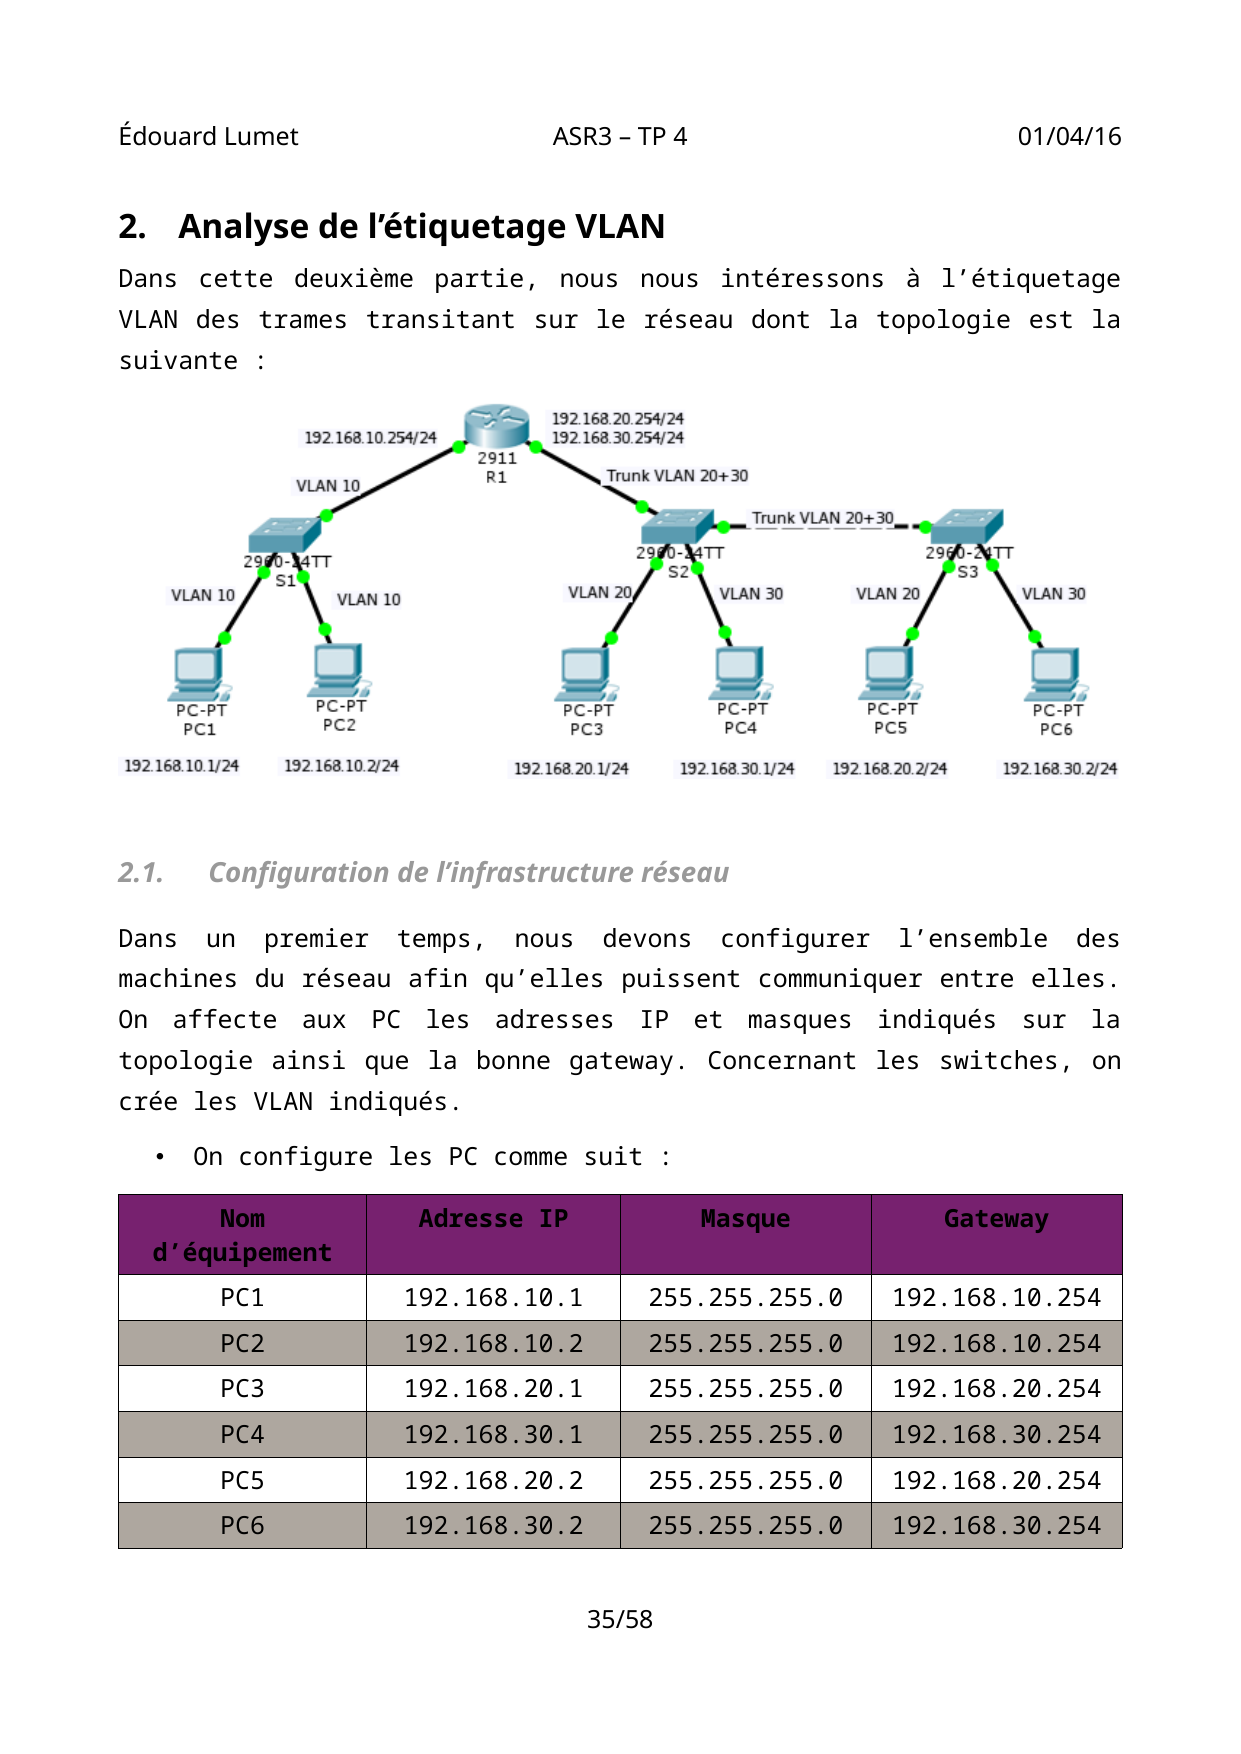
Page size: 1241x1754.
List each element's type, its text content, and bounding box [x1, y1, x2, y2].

table_cell 255.255.255.0 [621, 1366, 871, 1411]
table_header Masque [621, 1195, 871, 1274]
table_cell 255.255.255.0 [621, 1503, 871, 1548]
table_header Gateway [872, 1195, 1122, 1274]
table_cell 255.255.255.0 [621, 1412, 871, 1457]
table_cell 255.255.255.0 [621, 1321, 871, 1365]
table_cell PC3 [119, 1366, 366, 1411]
table_cell 192.168.10.2 [367, 1321, 620, 1365]
table_header Nom d’équipement [119, 1195, 366, 1274]
table_cell PC1 [119, 1275, 366, 1320]
text Dans un premier temps, nous devons configurer l’ensemble des machines du réseau afin qu’elles puissent communiquer entre elles. On affecte aux PC les adresses IP et masques indiqués sur la topologie ainsi que la bonne gateway. Concernant les switches, on crée les VLAN indiqués. [118, 920, 1122, 1118]
table_cell 255.255.255.0 [621, 1458, 871, 1502]
table_cell 192.168.30.1 [367, 1412, 620, 1457]
table_cell 192.168.10.1 [367, 1275, 620, 1320]
table_cell 192.168.10.254 [872, 1321, 1122, 1365]
table_cell 192.168.30.2 [367, 1503, 620, 1548]
table_cell PC6 [119, 1503, 366, 1548]
table_cell PC2 [119, 1321, 366, 1365]
table_header Adresse IP [367, 1195, 620, 1274]
subtitle Analyse de l’étiquetage VLAN [118, 202, 1122, 248]
table_cell 192.168.30.254 [872, 1412, 1122, 1457]
picture [118, 397, 1123, 779]
table_cell 192.168.20.254 [872, 1458, 1122, 1502]
table_cell 192.168.10.254 [872, 1275, 1122, 1320]
subtitle Configuration de l’infrastructure réseau [118, 853, 1122, 891]
list On configure les PC comme suit : [156, 1139, 1122, 1173]
text Dans cette deuxième partie, nous nous intéressons à l’étiquetage VLAN des trames transitant sur le réseau dont la topologie est la suivante : [118, 261, 1122, 376]
table_cell 255.255.255.0 [621, 1275, 871, 1320]
table_cell 192.168.20.1 [367, 1366, 620, 1411]
table_cell 192.168.20.254 [872, 1366, 1122, 1411]
table_cell 192.168.20.2 [367, 1458, 620, 1502]
table_cell PC5 [119, 1458, 366, 1502]
table_cell PC4 [119, 1412, 366, 1457]
table_cell 192.168.30.254 [872, 1503, 1122, 1548]
